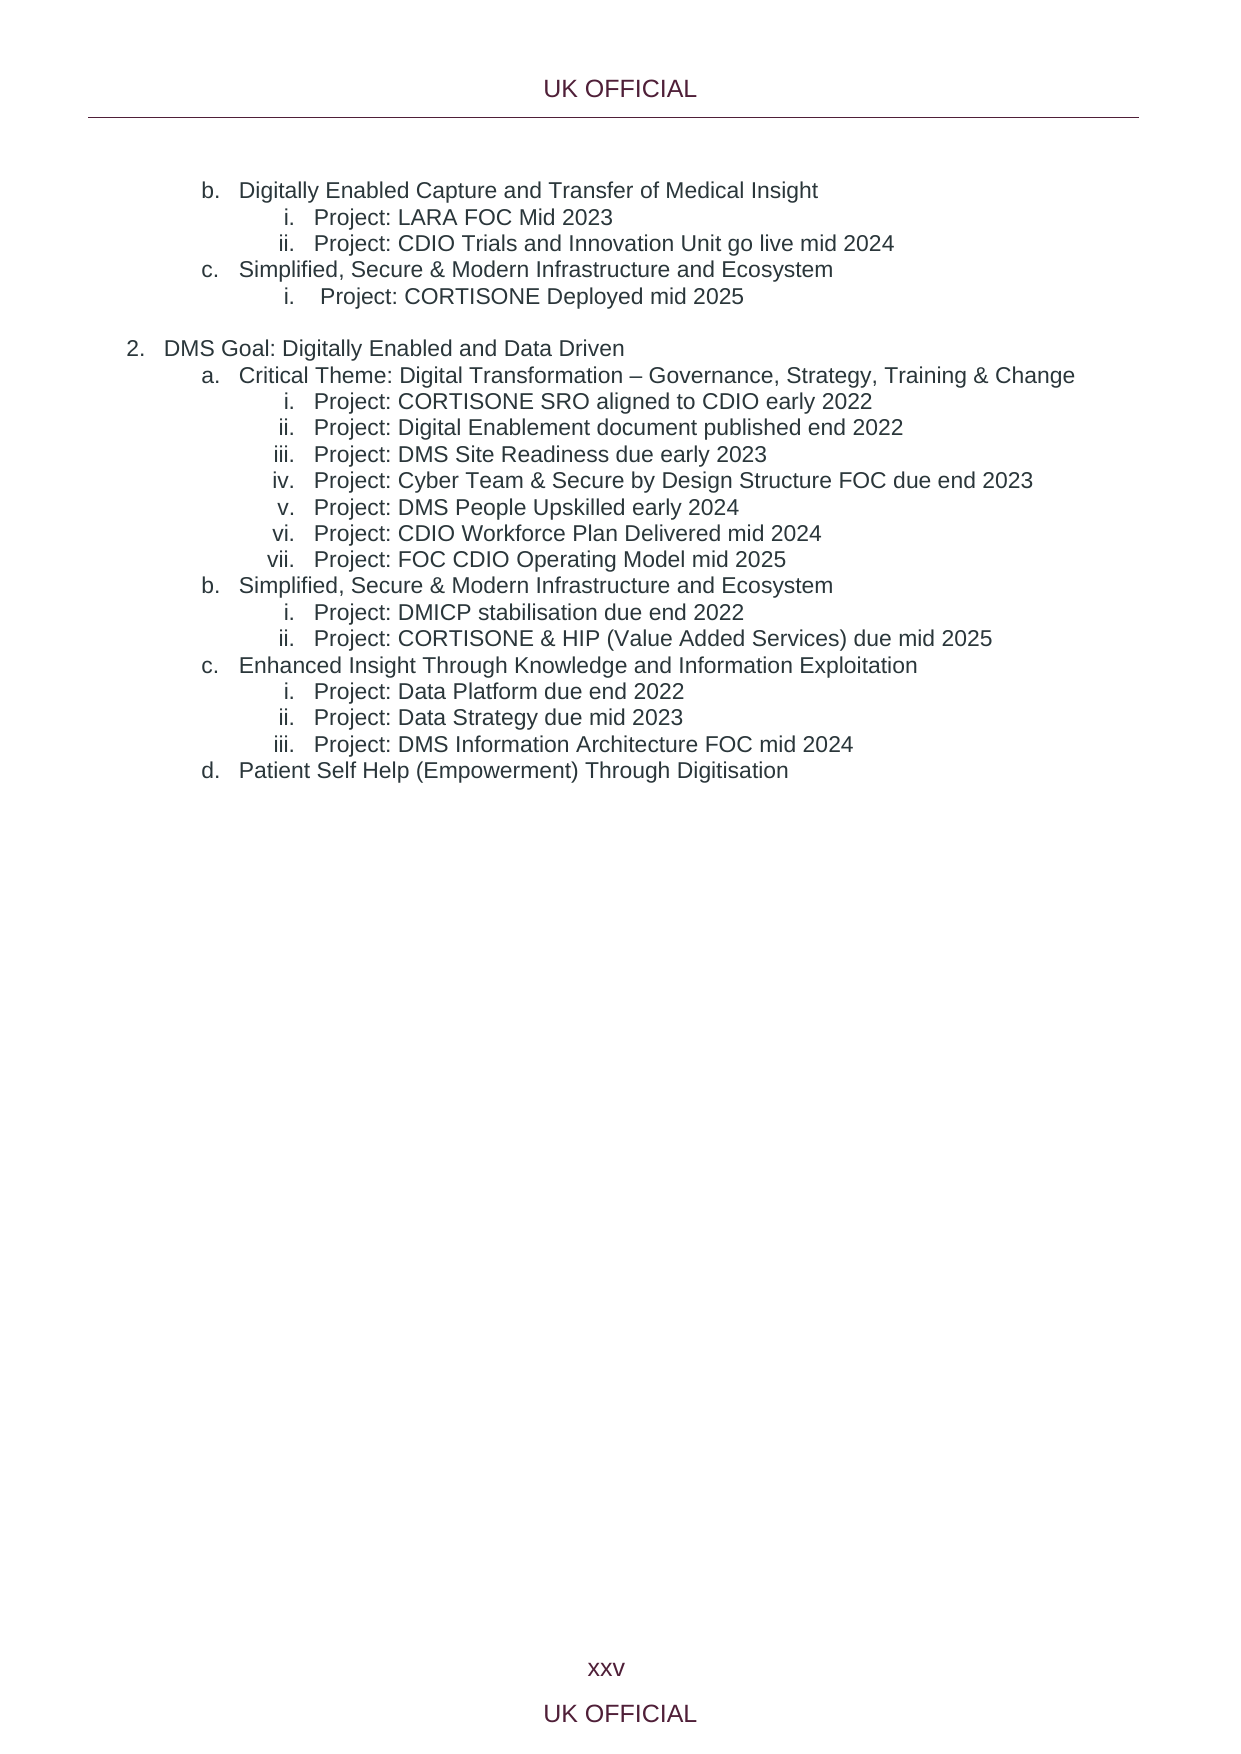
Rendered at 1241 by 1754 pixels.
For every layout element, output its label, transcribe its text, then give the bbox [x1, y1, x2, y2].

list Project: DMICP stabilisation due end 2022 [295, 599, 1152, 625]
list Project: DMS Site Readiness due early 2023 [295, 441, 1152, 467]
list Project: CORTISONE SRO aligned to CDIO early 2022 [295, 388, 1152, 414]
list Project: CDIO Trials and Innovation Unit go live mid 2024 [295, 230, 1152, 256]
list Project: LARA FOC Mid 2023 [295, 203, 1152, 230]
list Simplified, Secure & Modern Infrastructure and Ecosystem [201, 572, 1152, 599]
list Project: DMS Information Architecture FOC mid 2024 [295, 731, 1152, 757]
list Project: FOC CDIO Operating Model mid 2025 [295, 546, 1152, 572]
list Patient Self Help (Empowerment) Through Digitisation [201, 757, 1152, 783]
list Critical Theme: Digital Transformation – Governance, Strategy, Training & Change [201, 362, 1152, 388]
list Project: DMS People Upskilled early 2024 [295, 493, 1152, 520]
list Project: CDIO Workforce Plan Delivered mid 2024 [295, 520, 1152, 546]
list Digitally Enabled Capture and Transfer of Medical Insight [201, 177, 1152, 203]
list Project: Data Platform due end 2022 [295, 678, 1152, 704]
list Enhanced Insight Through Knowledge and Information Exploitation [201, 652, 1152, 678]
list Project: Cyber Team & Secure by Design Structure FOC due end 2023 [295, 467, 1152, 493]
list DMS Goal: Digitally Enabled and Data Driven [126, 335, 1152, 362]
list Simplified, Secure & Modern Infrastructure and Ecosystem [201, 256, 1152, 283]
list Project: Data Strategy due mid 2023 [295, 704, 1152, 731]
list Project: CORTISONE & HIP (Value Added Services) due mid 2025 [295, 625, 1152, 652]
list Project: Digital Enablement document published end 2022 [295, 414, 1152, 441]
list Project: CORTISONE Deployed mid 2025 [295, 283, 1152, 309]
